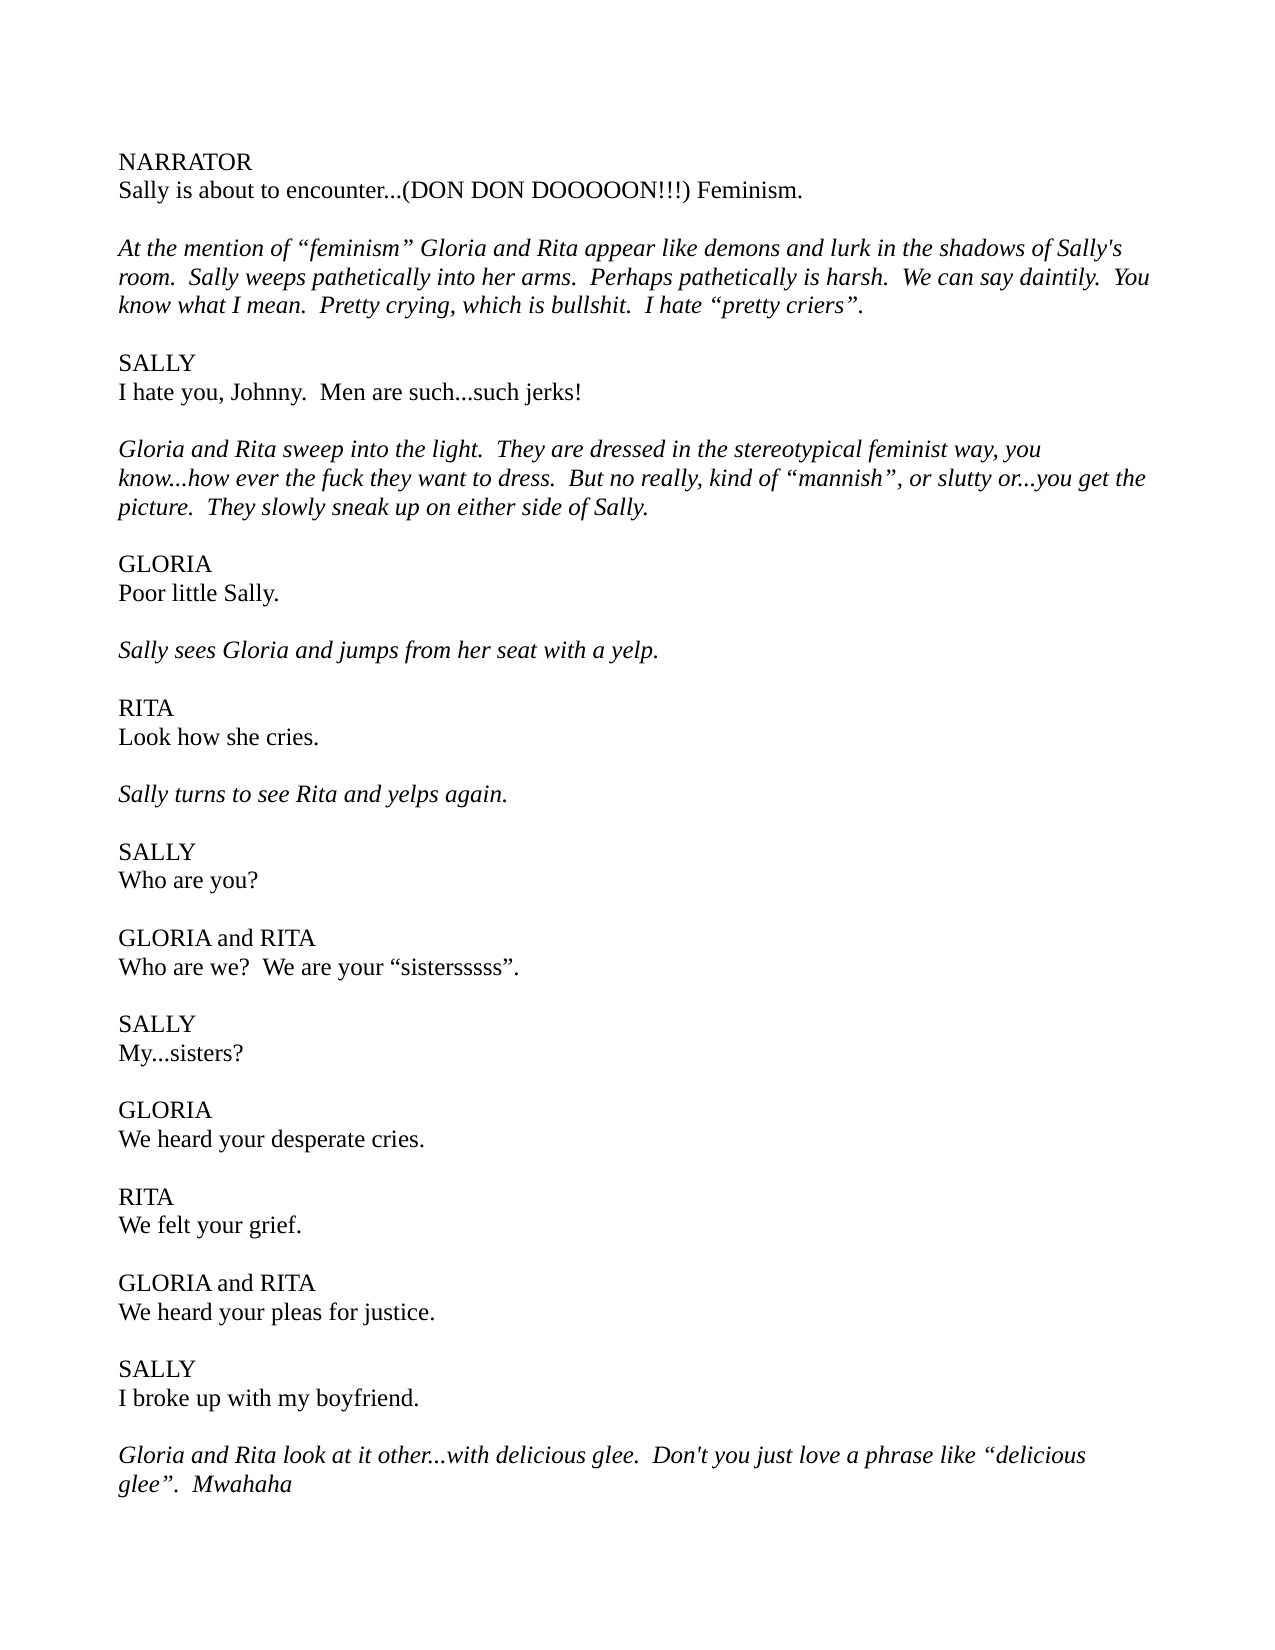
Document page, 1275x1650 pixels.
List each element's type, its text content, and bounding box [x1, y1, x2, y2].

text At the mention of “feminism” Gloria and Rita appear like demons and lurk in the shadows of Sally's room. Sally weeps pathetically into her arms. Perhaps pathetically is harsh. We can say daintily. You know what I mean. Pretty crying, which is bullshit. I hate “pretty criers”. [118, 233, 1157, 319]
text GLORIA [118, 1096, 1157, 1124]
text I hate you, Johnny. Men are such...such jerks! [118, 377, 1157, 406]
text Who are we? We are your “sistersssss”. [118, 952, 1157, 981]
text SALLY [118, 1354, 1157, 1383]
text Poor little Sally. [118, 578, 1157, 607]
text SALLY [118, 1009, 1157, 1038]
text Gloria and Rita look at it other...with delicious glee. Don't you just love a phrase like “delicious glee”. Mwahaha [118, 1441, 1157, 1498]
text My...sisters? [118, 1038, 1157, 1067]
text Sally turns to see Rita and yelps again. [118, 779, 1157, 808]
text Sally sees Gloria and jumps from her seat with a yelp. [118, 636, 1157, 664]
text RITA [118, 693, 1157, 722]
text We heard your pleas for justice. [118, 1297, 1157, 1326]
text We heard your desperate cries. [118, 1124, 1157, 1153]
text GLORIA and RITA [118, 1268, 1157, 1297]
text We felt your grief. [118, 1211, 1157, 1239]
text GLORIA and RITA [118, 923, 1157, 952]
text Look how she cries. [118, 722, 1157, 751]
text RITA [118, 1182, 1157, 1211]
text Gloria and Rita sweep into the light. They are dressed in the stereotypical feminist way, you know...how ever the fuck they want to dress. But no really, kind of “mannish”, or slutty or...you get the picture. They slowly sneak up on either side of Sally. [118, 434, 1157, 521]
text Who are you? [118, 866, 1157, 894]
text I broke up with my boyfriend. [118, 1383, 1157, 1412]
text SALLY [118, 348, 1157, 377]
text SALLY [118, 837, 1157, 866]
text Sally is about to encounter...(DON DON DOOOOON!!!) Feminism. [118, 176, 1157, 204]
text GLORIA [118, 549, 1157, 578]
text NARRATOR [118, 147, 1157, 176]
